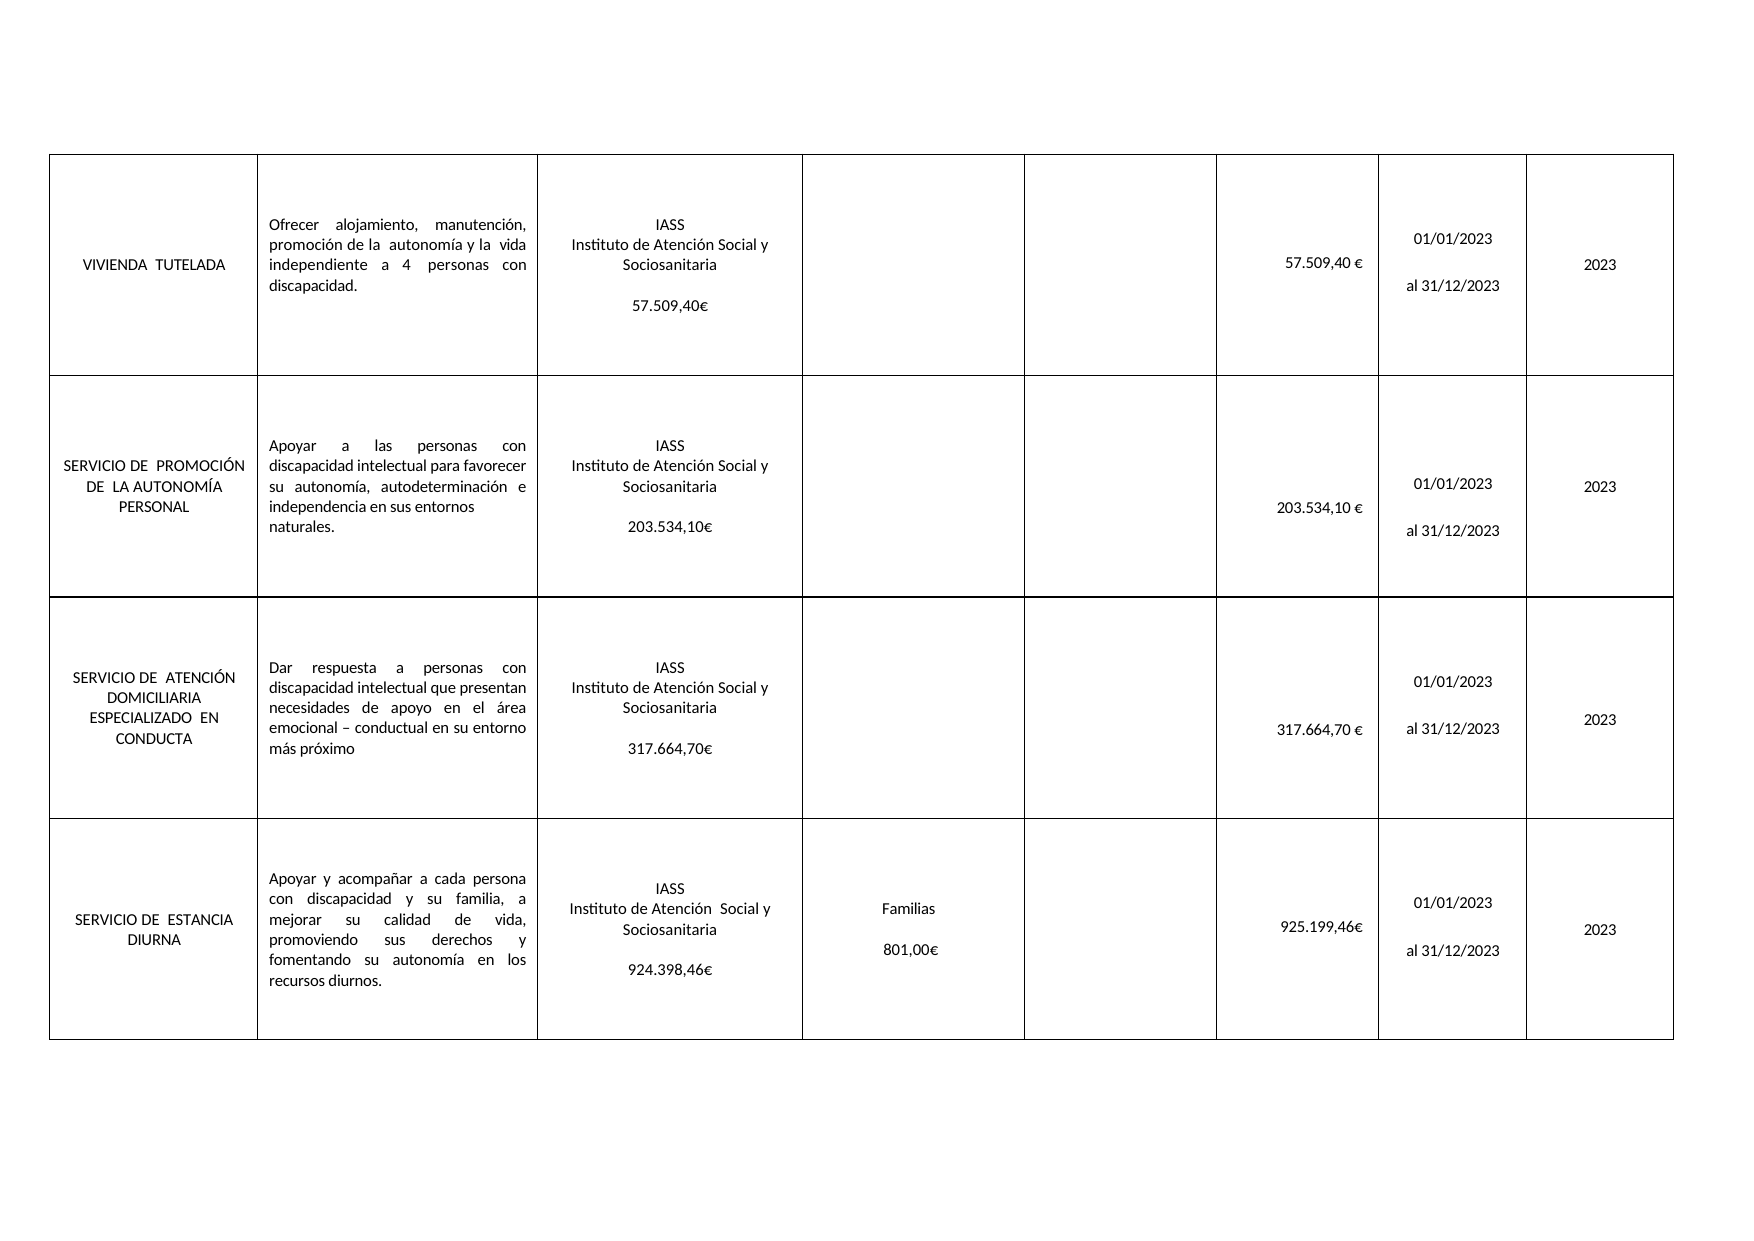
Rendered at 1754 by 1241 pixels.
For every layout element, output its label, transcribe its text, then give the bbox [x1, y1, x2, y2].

table_cell VIVIENDA TUTELADA [50, 155, 257, 375]
table_cell IASS Instituto de Atención Social y Sociosanitaria 57.509,40€ [538, 155, 802, 375]
table_cell [803, 155, 1024, 375]
table_cell 925.199,46€ [1217, 819, 1378, 1039]
table_cell Apoyar y acompañar a cada persona con discapacidad y su familia, a mejorar su calidad de vida, promoviendo sus derechos y fomentando su autonomía en los recursos diurnos. [258, 819, 537, 1039]
table_cell IASS Instituto de Atención Social y Sociosanitaria 924.398,46€ [538, 819, 802, 1039]
table_cell [803, 376, 1024, 596]
table_cell 2023 [1527, 155, 1673, 375]
table_cell 203.534,10 € [1217, 376, 1378, 596]
table_cell 01/01/2023 al 31/12/2023 [1379, 819, 1526, 1039]
table_cell Apoyar a las personas con discapacidad intelectual para favorecer su autonomía, autodeterminación e independencia en sus entornos naturales. [258, 376, 537, 596]
table_cell [1025, 598, 1216, 818]
table_cell 317.664,70 € [1217, 598, 1378, 818]
table_cell 01/01/2023 al 31/12/2023 [1379, 598, 1526, 818]
table_cell IASS Instituto de Atención Social y Sociosanitaria 203.534,10€ [538, 376, 802, 596]
table_cell SERVICIO DE PROMOCIÓN DE LA AUTONOMÍA PERSONAL [50, 376, 257, 596]
table_cell [1025, 155, 1216, 375]
table_cell 2023 [1527, 598, 1673, 818]
table_cell 57.509,40 € [1217, 155, 1378, 375]
table_cell Familias 801,00€ [803, 819, 1024, 1039]
table_cell 2023 [1527, 376, 1673, 596]
table_cell [1025, 376, 1216, 596]
table_cell 01/01/2023 al 31/12/2023 [1379, 155, 1526, 375]
table_cell [803, 598, 1024, 818]
table_cell IASS Instituto de Atención Social y Sociosanitaria 317.664,70€ [538, 598, 802, 818]
table_cell Ofrecer alojamiento, manutención, promoción de la autonomía y la vida independiente a 4 personas con discapacidad. [258, 155, 537, 375]
table_cell Dar respuesta a personas con discapacidad intelectual que presentan necesidades de apoyo en el área emocional – conductual en su entorno más próximo [258, 598, 537, 818]
table_cell SERVICIO DE ATENCIÓN DOMICILIARIA ESPECIALIZADO EN CONDUCTA [50, 598, 257, 818]
table_cell 2023 [1527, 819, 1673, 1039]
table_cell [1025, 819, 1216, 1039]
table_cell SERVICIO DE ESTANCIA DIURNA [50, 819, 257, 1039]
table_cell 01/01/2023 al 31/12/2023 [1379, 376, 1526, 596]
